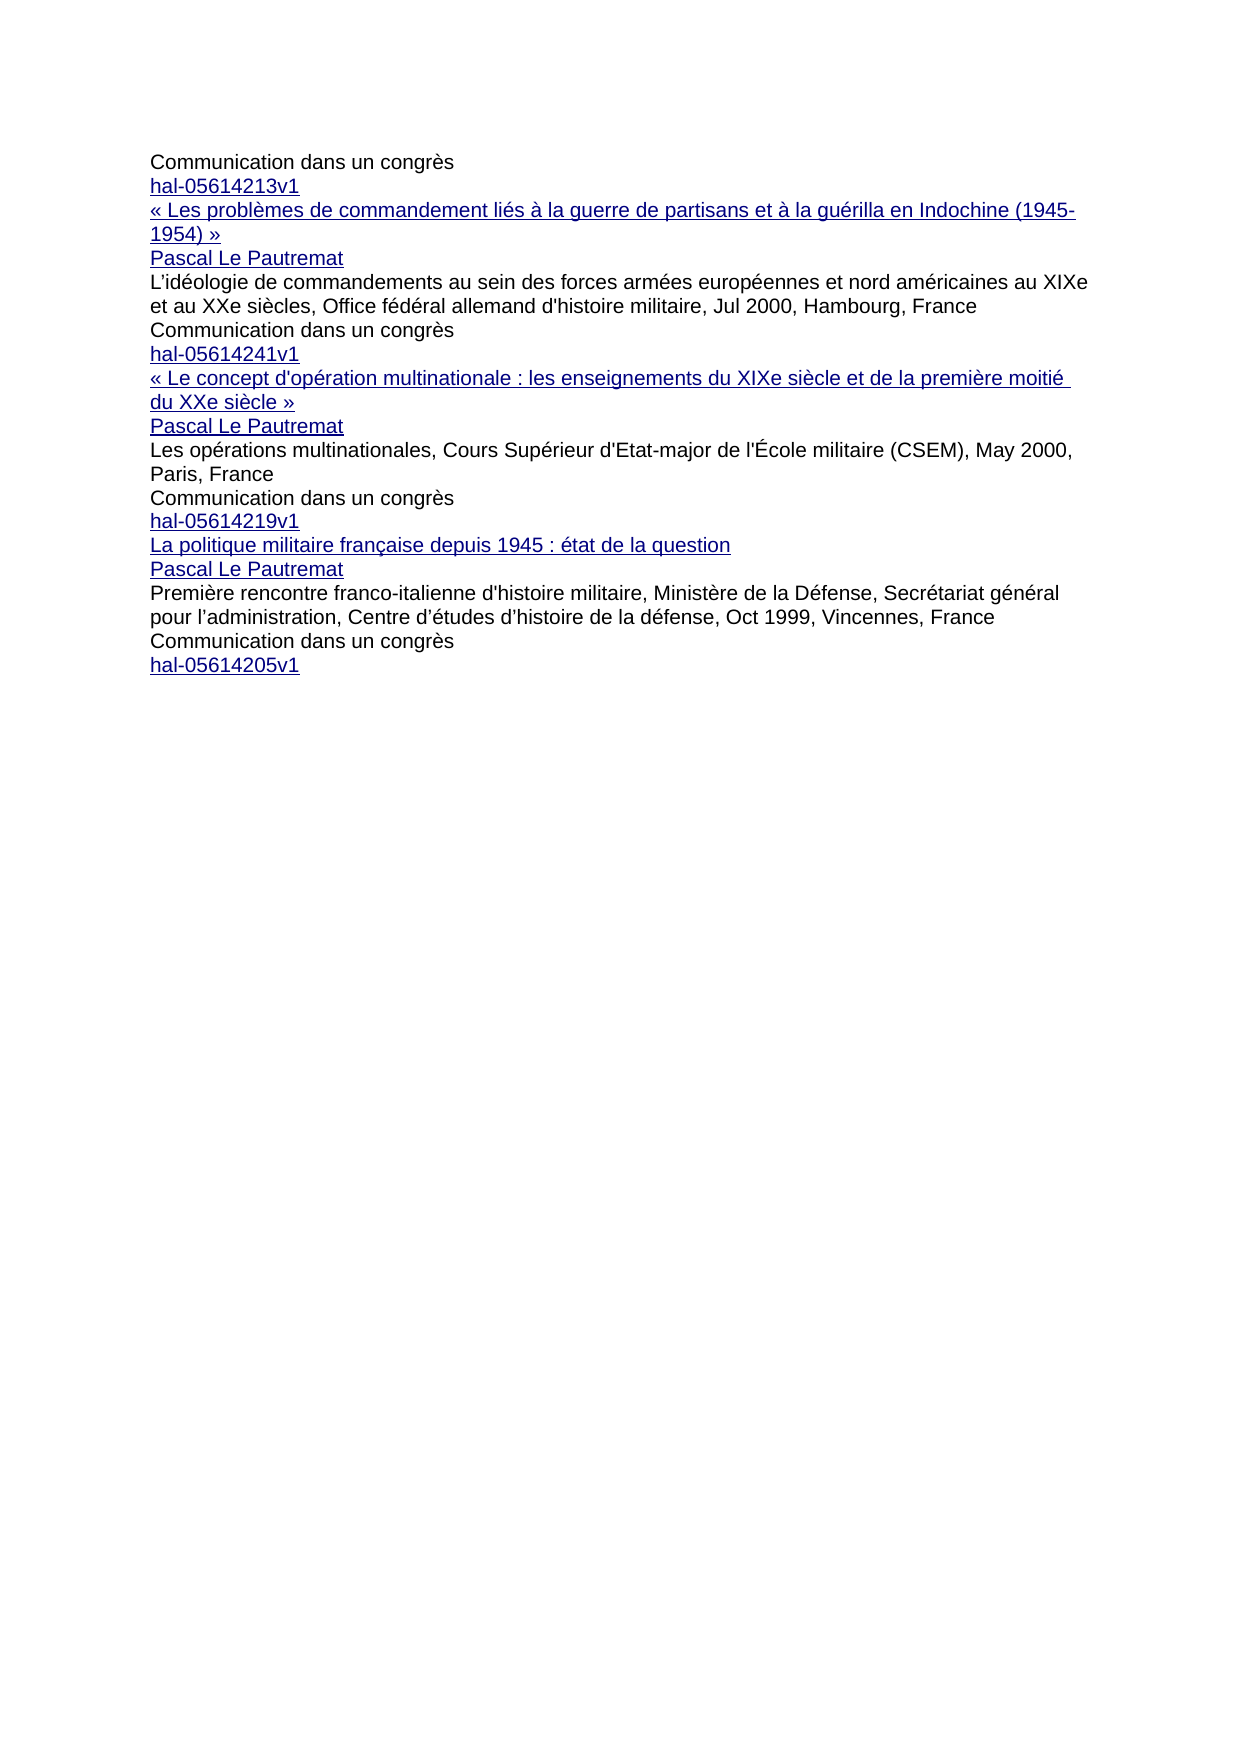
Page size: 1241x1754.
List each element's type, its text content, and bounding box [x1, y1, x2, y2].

table_cell « Les problèmes de commandement liés à la guerre de partisans et à la guérilla en Indochine (1945-1954) » Pascal Le Pautremat L’idéologie de commandements au sein des forces armées européennes et nord américaines au XIXe et au XXe siècles, Office fédéral allemand d'histoire militaire, Jul 2000, Hambourg, France Communication dans un congrès hal-05614241v1 [150, 198, 1090, 366]
table_cell « Le concept d'opération multinationale : les enseignements du XIXe siècle et de la première moitié du XXe siècle » Pascal Le Pautremat Les opérations multinationales, Cours Supérieur d'Etat-major de l'École militaire (CSEM), May 2000, Paris, France Communication dans un congrès hal-05614219v1 [150, 366, 1090, 533]
table_cell Communication dans un congrès hal-05614213v1 [150, 150, 1090, 198]
table_cell La politique militaire française depuis 1945 : état de la question Pascal Le Pautremat Première rencontre franco-italienne d'histoire militaire, Ministère de la Défense, Secrétariat général pour l’administration, Centre d’études d’histoire de la défense, Oct 1999, Vincennes, France Communication dans un congrès hal-05614205v1 [150, 533, 1090, 677]
